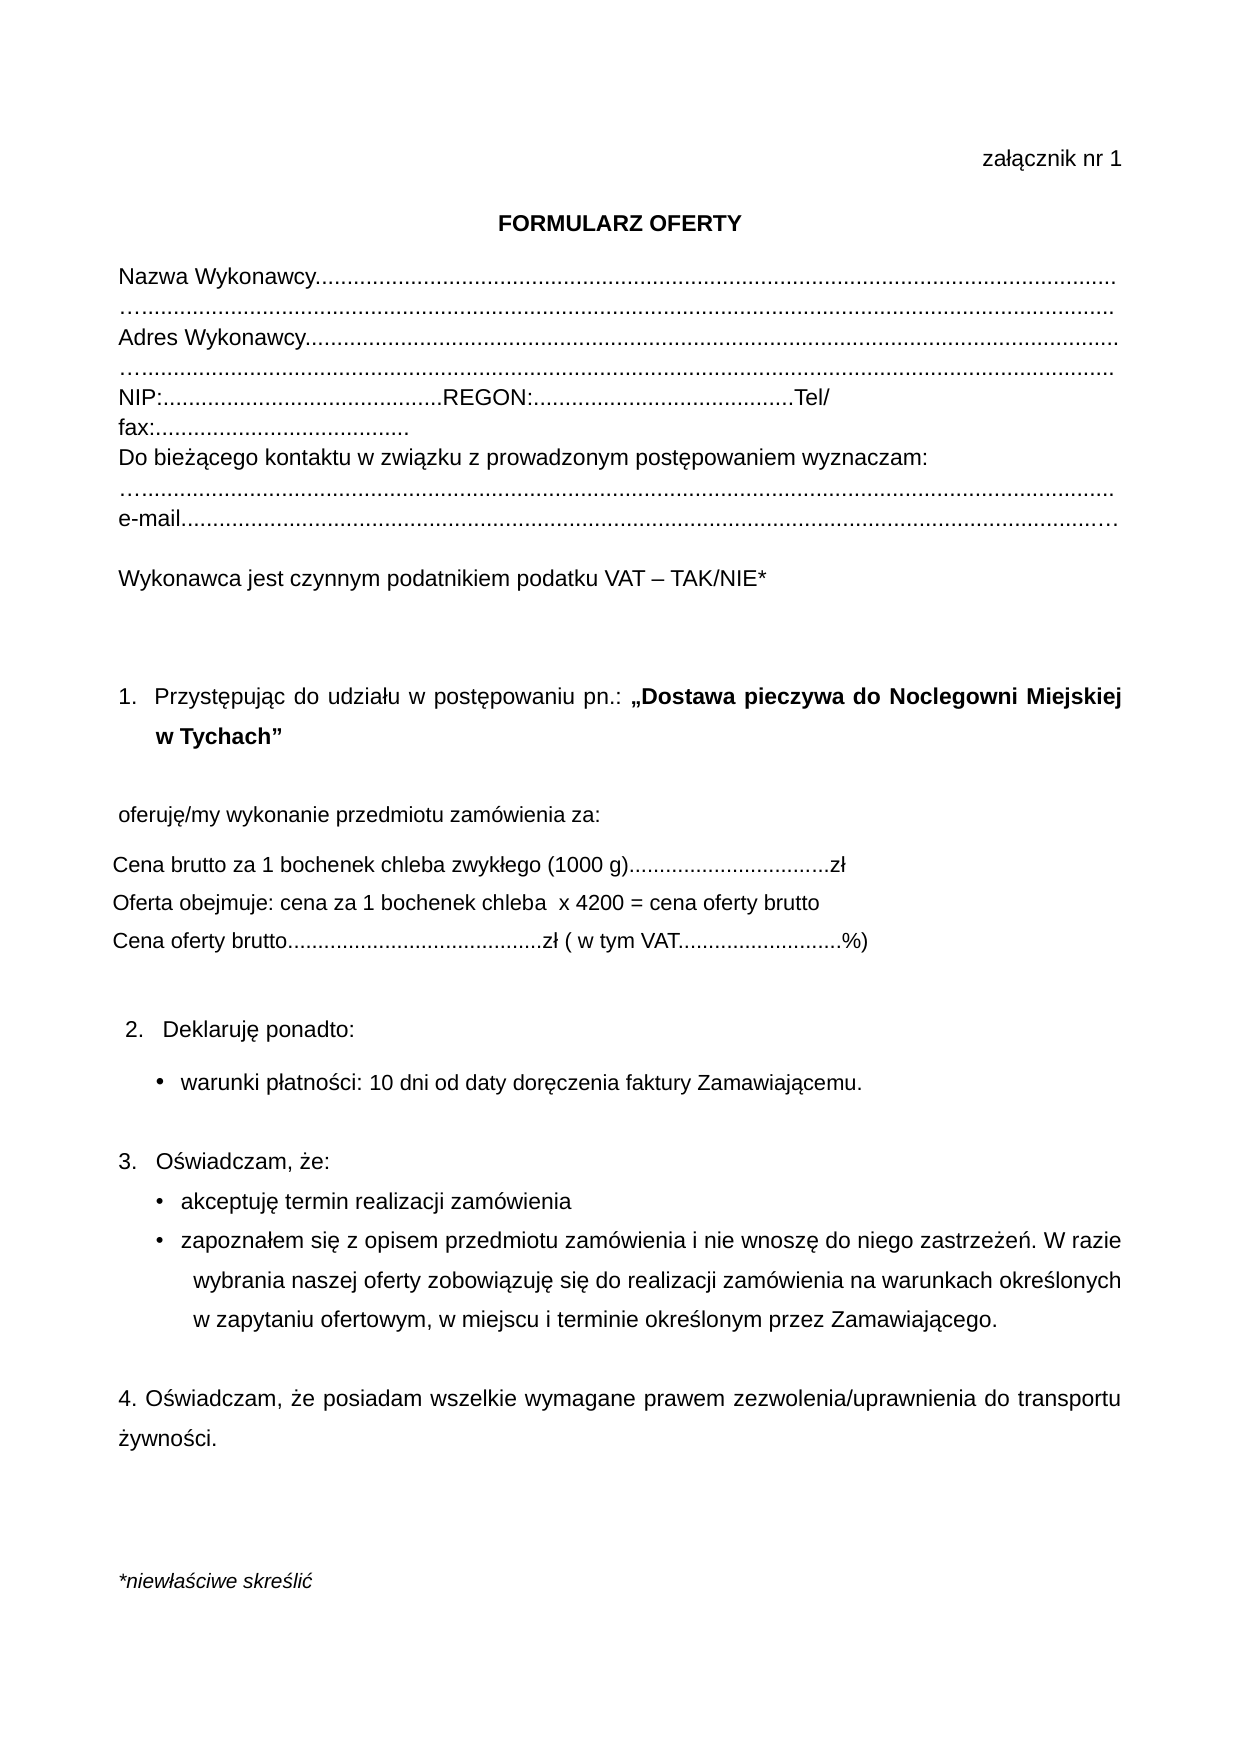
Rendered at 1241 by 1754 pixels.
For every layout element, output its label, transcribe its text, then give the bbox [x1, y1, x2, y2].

text *niewłaściwe skreślić [118, 1569, 1122, 1593]
text załącznik nr 1 [150, 144, 1122, 171]
text ….........................................................................................................................................................e-mail................................................................................................................................................… [118, 474, 1122, 531]
text oferuję/my wykonanie przedmiotu zamówienia za: [118, 802, 1122, 827]
text Cena brutto za 1 bochenek chleba zwykłego (1000 g).................................zł [112, 852, 1122, 877]
text …......................................................................................................................................................... [118, 354, 1122, 380]
text FORMULARZ OFERTY [118, 210, 1122, 237]
text NIP:............................................REGON:.........................................Tel/fax:........................................ [118, 384, 1122, 440]
list warunki płatności: 10 dni od daty doręczenia faktury Zamawiającemu. [156, 1068, 1122, 1095]
text 4. Oświadczam, że posiadam wszelkie wymagane prawem zezwolenia/uprawnienia do transportu żywności. [118, 1385, 1122, 1451]
text Cena oferty brutto..........................................zł ( w tym VAT...........................%) [112, 928, 1122, 953]
text Oferta obejmuje: cena za 1 bochenek chleba x 4200 = cena oferty brutto [112, 890, 1122, 915]
text Adres Wykonawcy................................................................................................................................ [118, 323, 1122, 350]
text Nazwa Wykonawcy.............................................................................................................................. [118, 263, 1122, 289]
text Do bieżącego kontaktu w związku z prowadzonym postępowaniem wyznaczam: [118, 444, 1122, 471]
list Deklaruję ponadto: [125, 1016, 1122, 1042]
text Wykonawca jest czynnym podatnikiem podatku VAT – TAK/NIE* [118, 565, 1122, 591]
list Oświadczam, że: [118, 1148, 1122, 1174]
text …......................................................................................................................................................... [118, 293, 1122, 319]
list akceptuję termin realizacji zamówienia [156, 1188, 1122, 1214]
list Przystępując do udziału w postępowaniu pn.: „Dostawa pieczywa do Noclegowni Miejskiej w Tychach” [118, 683, 1122, 749]
list zapoznałem się z opisem przedmiotu zamówienia i nie wnoszę do niego zastrzeżeń. W razie wybrania naszej oferty zobowiązuję się do realizacji zamówienia na warunkach określonych w zapytaniu ofertowym, w miejscu i terminie określonym przez Zamawiającego. [156, 1227, 1122, 1332]
